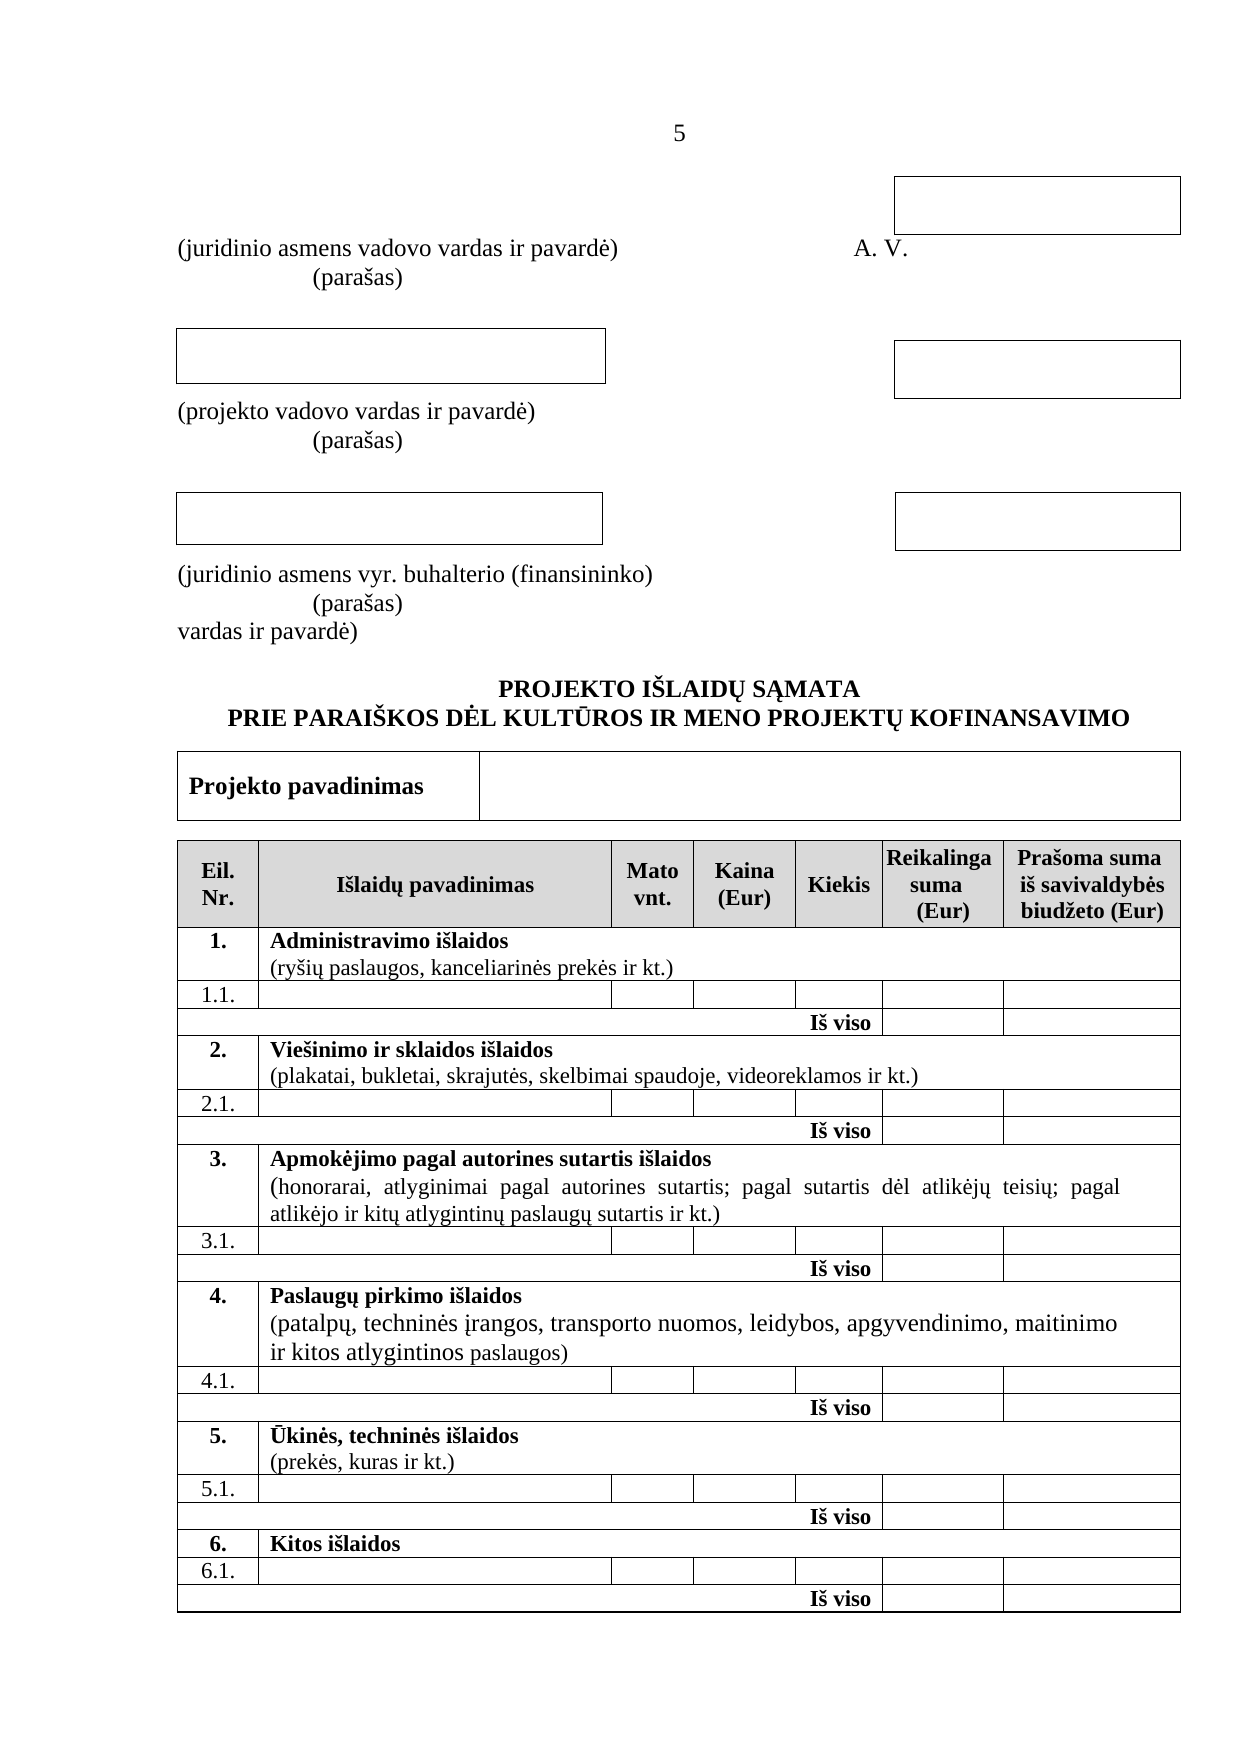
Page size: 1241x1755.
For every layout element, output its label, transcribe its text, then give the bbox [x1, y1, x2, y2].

table_cell [612, 1090, 693, 1116]
table_cell 5. [178, 1422, 258, 1474]
table_cell 1. [178, 928, 258, 980]
table_cell [883, 1009, 1003, 1035]
table_cell Iš viso [178, 1503, 882, 1529]
table_cell Kitos išlaidos [259, 1530, 1180, 1557]
table_cell [694, 1227, 795, 1253]
table_cell [796, 1558, 882, 1584]
table_cell [1004, 1585, 1180, 1611]
table_cell [1004, 1009, 1180, 1035]
table_cell [796, 1367, 882, 1393]
table_cell 1.1. [178, 981, 258, 1008]
table_cell Ūkinės, techninės išlaidos (prekės, kuras ir kt.) [259, 1422, 1180, 1474]
table_cell [796, 1090, 882, 1116]
table_cell [694, 1475, 795, 1502]
table_cell [883, 1475, 1003, 1502]
table_cell Apmokėjimo pagal autorines sutartis išlaidos (honorarai, atlyginimai pagal autorines sutartis; pagal sutartis dėl atlikėjų teisių; pagal atlikėjo ir kitų atlygintinų paslaugų sutartis ir kt.) [259, 1145, 1180, 1226]
table_cell Iš viso [178, 1117, 882, 1144]
table_cell [883, 1558, 1003, 1584]
table_cell [694, 1090, 795, 1116]
table_cell 2. [178, 1036, 258, 1089]
table_cell 3.1. [178, 1227, 258, 1253]
table_cell [1004, 1255, 1180, 1281]
table_cell [259, 981, 611, 1008]
table_cell [883, 981, 1003, 1008]
table_cell [1004, 1558, 1180, 1584]
table_cell [1004, 1117, 1180, 1144]
text PRIE PARAIŠKOS DĖL KULTŪROS IR MENO PROJEKTŲ KOFINANSAVIMO [177, 703, 1181, 731]
table_cell [883, 1503, 1003, 1529]
table_cell [612, 981, 693, 1008]
text (juridinio asmens vadovo vardas ir pavardė) A. V. (parašas) [177, 233, 1181, 291]
table_cell [694, 981, 795, 1008]
table_cell [694, 1558, 795, 1584]
table_cell [883, 1585, 1003, 1611]
table_cell 6. [178, 1530, 258, 1557]
table_cell Iš viso [178, 1009, 882, 1035]
table_cell 5.1. [178, 1475, 258, 1502]
table_cell [883, 1394, 1003, 1421]
table_header Prašoma suma iš savivaldybės biudžeto (Eur) [1004, 841, 1180, 927]
table_cell Viešinimo ir sklaidos išlaidos (plakatai, bukletai, skrajutės, skelbimai spaudoje, videoreklamos ir kt.) [259, 1036, 1180, 1089]
table_header Reikalinga suma (Eur) [883, 841, 1003, 927]
table_cell 4.1. [178, 1367, 258, 1393]
table_cell [883, 1255, 1003, 1281]
text (projekto vadovo vardas ir pavardė) (parašas) [177, 396, 1181, 453]
table_header Projekto pavadinimas [178, 752, 479, 820]
table_header Eil. Nr. [178, 841, 258, 927]
table_cell [1004, 1367, 1180, 1393]
table_cell [259, 1475, 611, 1502]
table_cell [1004, 1475, 1180, 1502]
table_cell 3. [178, 1145, 258, 1226]
table_cell Iš viso [178, 1394, 882, 1421]
table_cell Paslaugų pirkimo išlaidos (patalpų, techninės įrangos, transporto nuomos, leidybos, apgyvendinimo, maitinimo ir kitos atlygintinos paslaugos) [259, 1282, 1180, 1366]
table_cell [883, 1367, 1003, 1393]
table_cell [259, 1227, 611, 1253]
table_cell [612, 1475, 693, 1502]
table_cell [883, 1227, 1003, 1253]
text (juridinio asmens vyr. buhalterio (finansininko) (parašas) [177, 559, 1181, 616]
table_cell [883, 1117, 1003, 1144]
table_cell [1004, 1503, 1180, 1529]
text vardas ir pavardė) [177, 616, 1181, 645]
table_cell Iš viso [178, 1255, 882, 1281]
table_cell Iš viso [178, 1585, 882, 1611]
table_cell [1004, 1394, 1180, 1421]
table_cell [1004, 1090, 1180, 1116]
table_cell 4. [178, 1282, 258, 1366]
table_cell [259, 1558, 611, 1584]
table_cell [1004, 981, 1180, 1008]
table_header Mato vnt. [612, 841, 693, 927]
table_cell 2.1. [178, 1090, 258, 1116]
table_header Kiekis [796, 841, 882, 927]
table_cell Administravimo išlaidos (ryšių paslaugos, kanceliarinės prekės ir kt.) [259, 928, 1180, 980]
table_cell [259, 1367, 611, 1393]
table_cell [883, 1090, 1003, 1116]
text PROJEKTO IŠLAIDŲ SĄMATA [177, 674, 1181, 703]
table_cell [796, 1227, 882, 1253]
table_header Išlaidų pavadinimas [259, 841, 611, 927]
table_cell [612, 1367, 693, 1393]
table_cell [259, 1090, 611, 1116]
table_header [480, 752, 1180, 820]
table_cell [612, 1558, 693, 1584]
table_cell [694, 1367, 795, 1393]
table_cell 6.1. [178, 1558, 258, 1584]
table_cell [796, 981, 882, 1008]
table_cell [612, 1227, 693, 1253]
table_header Kaina (Eur) [694, 841, 795, 927]
table_cell [1004, 1227, 1180, 1253]
table_cell [796, 1475, 882, 1502]
